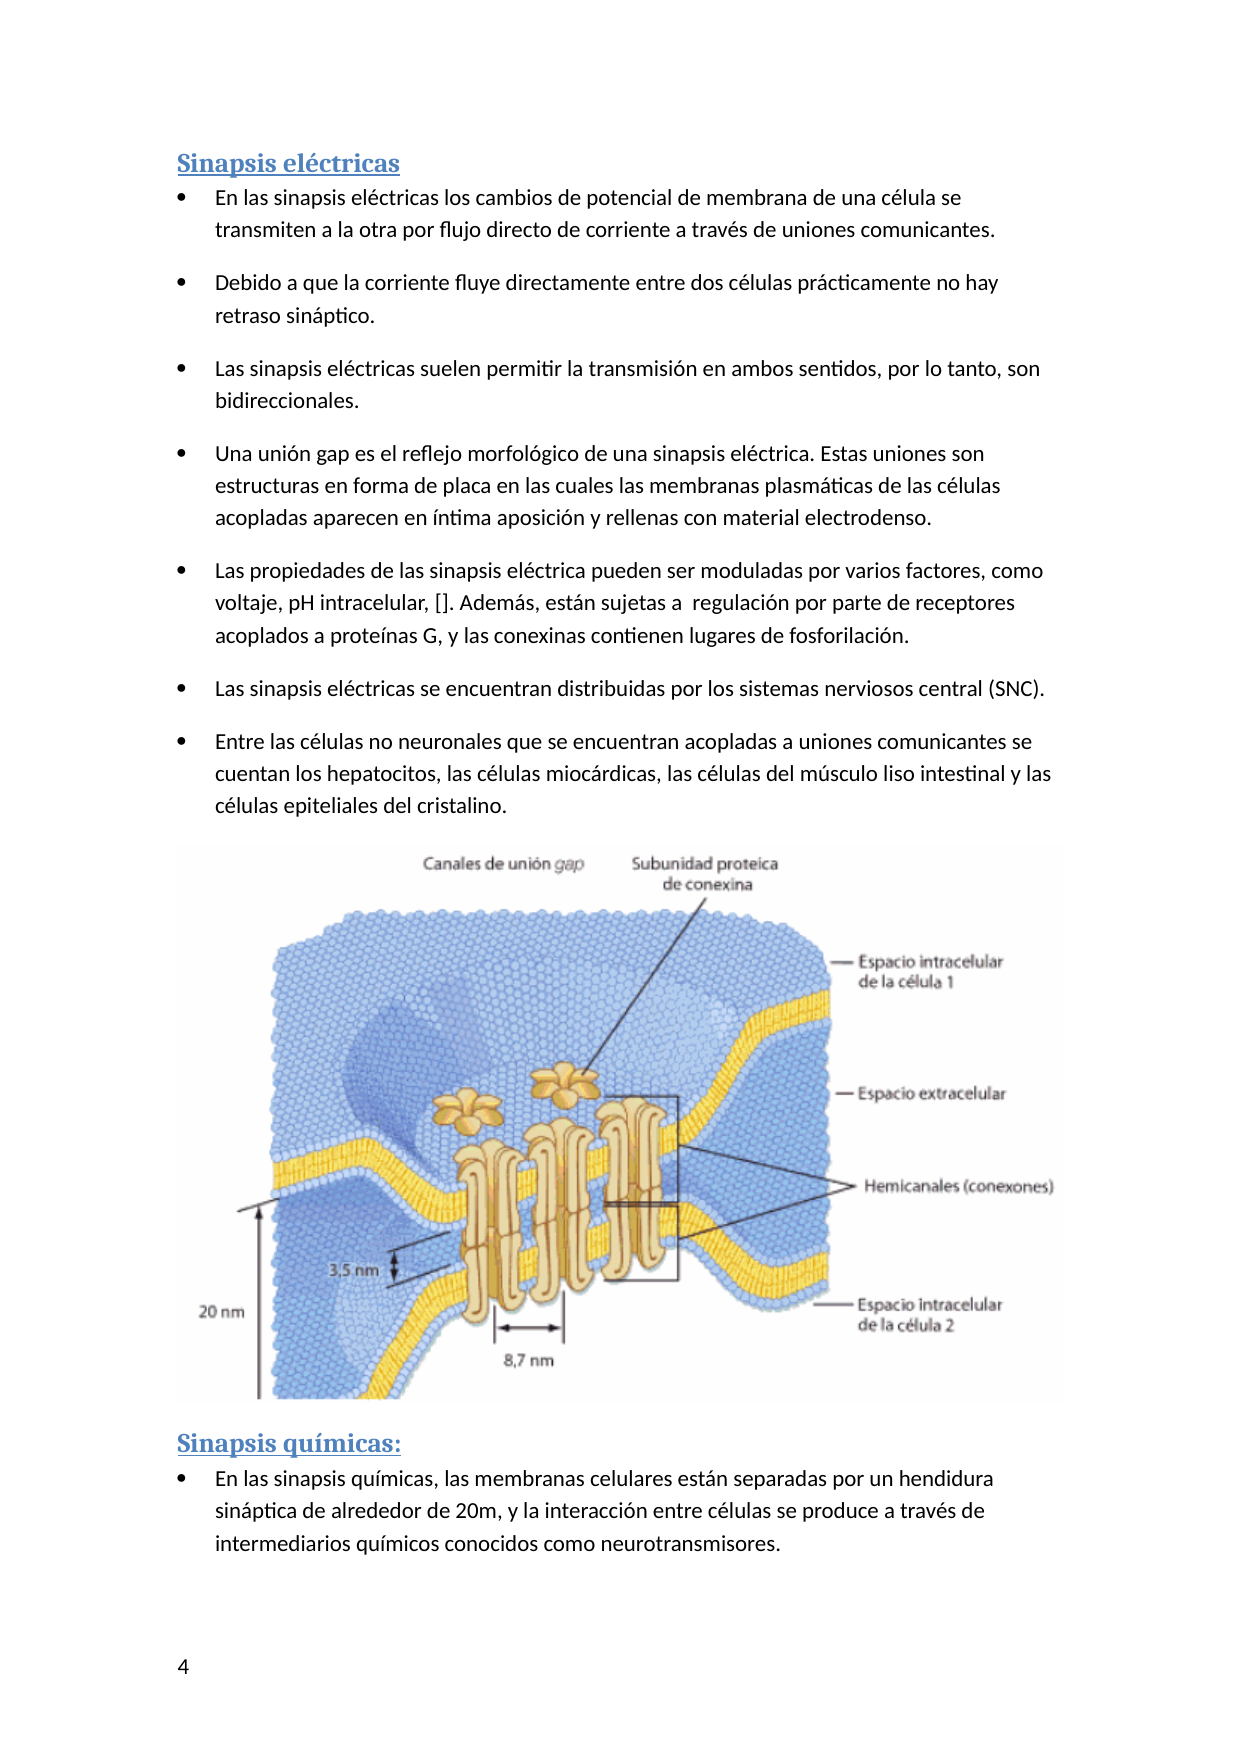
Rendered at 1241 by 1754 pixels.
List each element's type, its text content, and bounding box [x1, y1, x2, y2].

list En las sinapsis químicas, las membranas celulares están separadas por un hendidura sináptica de alrededor de 20m, y la interacción entre células se produce a través de intermediarios químicos conocidos como neurotransmisores. [177, 1464, 1063, 1557]
list En las sinapsis eléctricas los cambios de potencial de membrana de una célula se transmiten a la otra por flujo directo de corriente a través de uniones comunicantes. [177, 183, 1063, 243]
picture [177, 844, 1064, 1404]
subtitle Sinapsis químicas: [177, 1428, 1063, 1460]
list Las sinapsis eléctricas suelen permitir la transmisión en ambos sentidos, por lo tanto, son bidireccionales. [177, 354, 1063, 414]
list Debido a que la corriente fluye directamente entre dos células prácticamente no hay retraso sináptico. [177, 268, 1063, 329]
list Entre las células no neuronales que se encuentran acopladas a uniones comunicantes se cuentan los hepatocitos, las células miocárdicas, las células del músculo liso intestinal y las células epiteliales del cristalino. [177, 727, 1063, 819]
subtitle Sinapsis eléctricas [177, 148, 1063, 179]
list Una unión gap es el reflejo morfológico de una sinapsis eléctrica. Estas uniones son estructuras en forma de placa en las cuales las membranas plasmáticas de las células acopladas aparecen en íntima aposición y rellenas con material electrodenso. [177, 439, 1063, 531]
list Las sinapsis eléctricas se encuentran distribuidas por los sistemas nerviosos central (SNC). [177, 674, 1063, 702]
list Las propiedades de las sinapsis eléctrica pueden ser moduladas por varios factores, como voltaje, pH intracelular, []. Además, están sujetas a regulación por parte de receptores acoplados a proteínas G, y las conexinas contienen lugares de fosforilación. [177, 556, 1063, 649]
